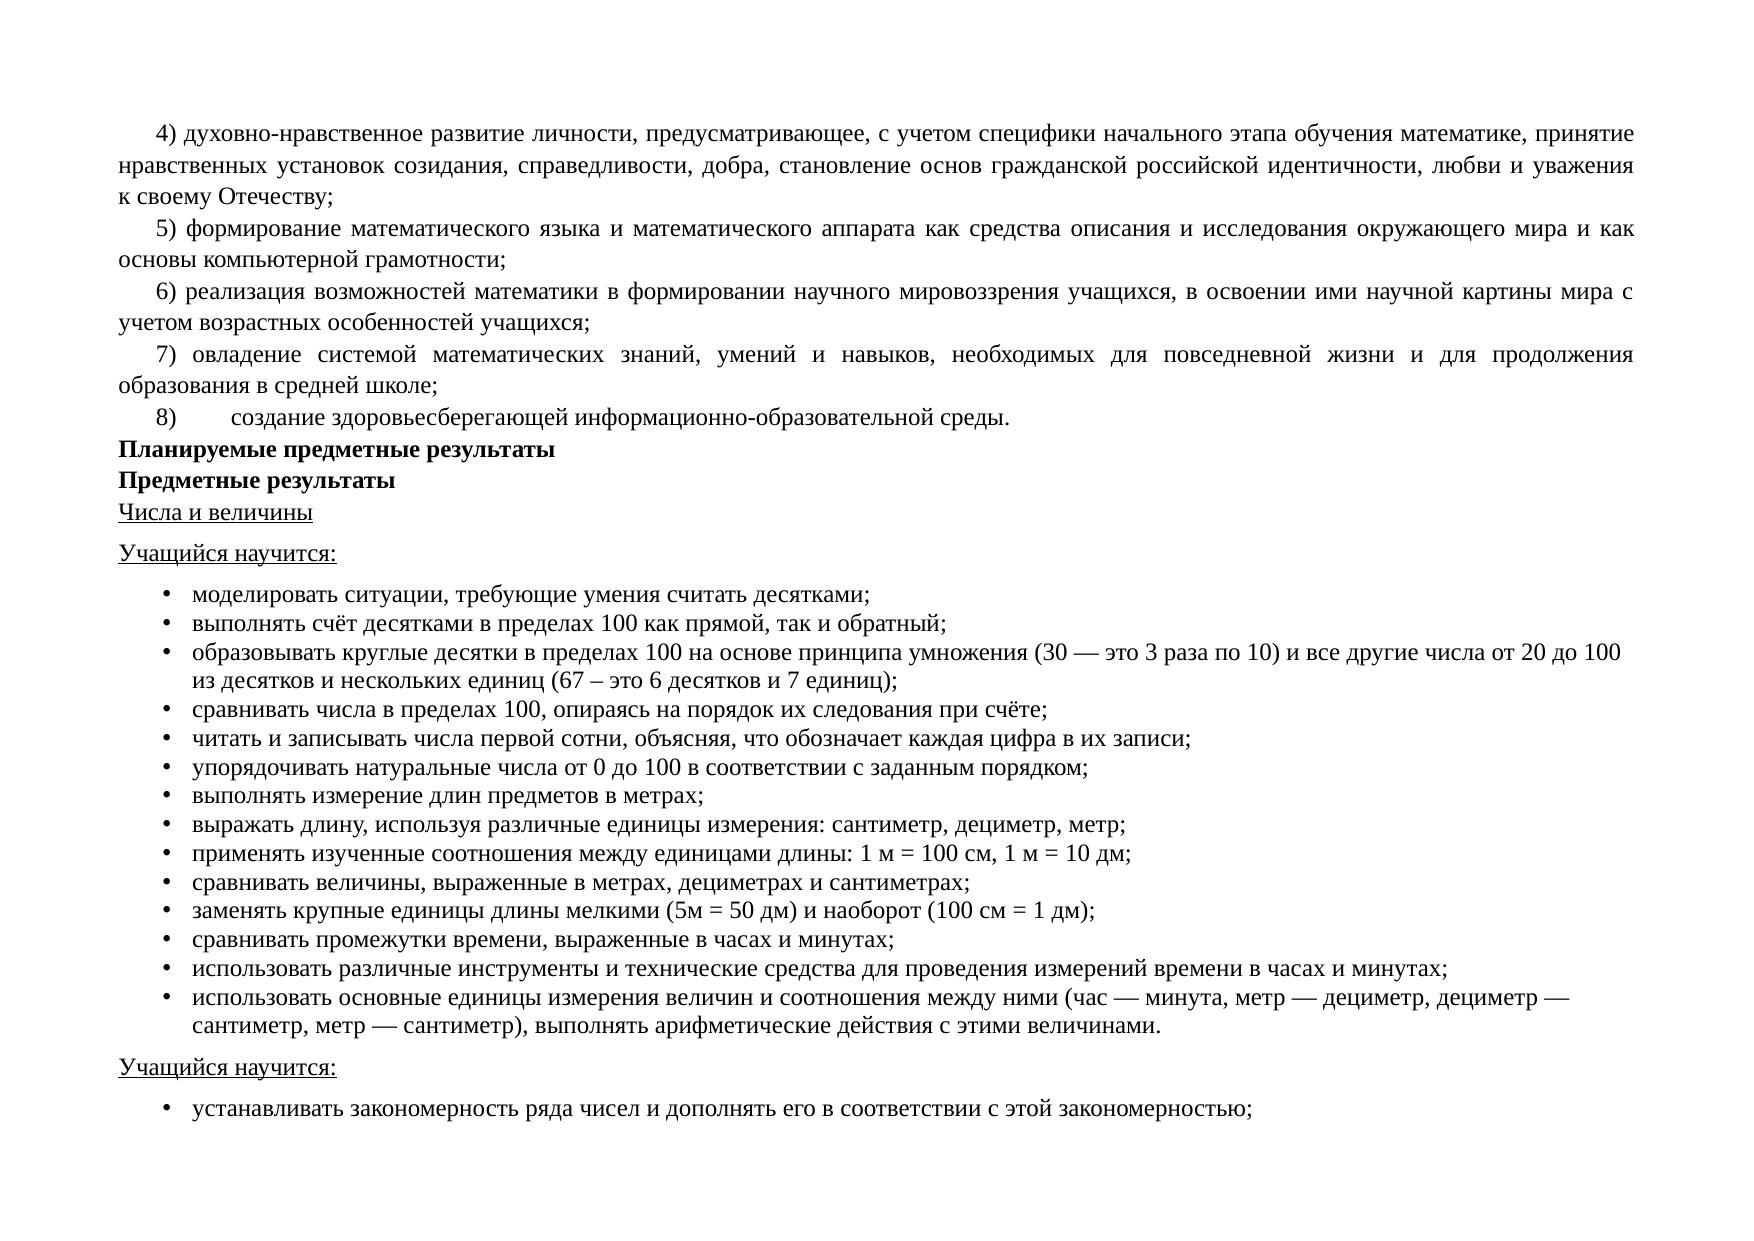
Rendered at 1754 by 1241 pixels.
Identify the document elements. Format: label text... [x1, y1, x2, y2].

list выражать длину, используя различные единицы измерения: сантиметр, дециметр, метр; [162, 809, 1636, 838]
list сравнивать величины, выраженные в метрах, дециметрах и сантиметрах; [162, 867, 1636, 896]
list читать и записывать числа первой сотни, объясняя, что обозначает каждая цифра в их записи; [162, 723, 1636, 752]
list Предметные результаты [118, 465, 1636, 494]
list выполнять счёт десятками в пределах 100 как прямой, так и обратный; [162, 608, 1636, 637]
list выполнять измерение длин предметов в метрах; [162, 781, 1636, 809]
list использовать основные единицы измерения величин и соотношения между ними (час — минута, метр — дециметр, дециметр — сантиметр, метр — сантиметр), выполнять арифметические действия с этими величинами. [162, 982, 1636, 1039]
list создание здоровьесберегающей информационно-образовательной среды. [118, 402, 1636, 431]
list моделировать ситуации, требующие умения считать десятками; [162, 579, 1636, 608]
text Учащийся научится: [118, 538, 1636, 567]
text Числа и величины [118, 497, 1636, 526]
text 7) овладение системой математических знаний, умений и навыков, необходимых для повседневной жизни и для продолжения образования в средней школе; [118, 339, 1636, 399]
list использовать различные инструменты и технические средства для проведения измерений времени в часах и минутах; [162, 953, 1636, 982]
list упорядочивать натуральные числа от 0 до 100 в соответствии с заданным порядком; [162, 752, 1636, 781]
list образовывать круглые десятки в пределах 100 на основе принципа умножения (30 — это 3 раза по 10) и все другие числа от 20 до 100 из десятков и нескольких единиц (67 – это 6 десятков и 7 единиц); [162, 637, 1636, 694]
list устанавливать закономерность ряда чисел и дополнять его в соответствии с этой закономерностью; [162, 1093, 1636, 1122]
list заменять крупные единицы длины мелкими (5м = 50 дм) и наоборот (100 см = 1 дм); [162, 896, 1636, 924]
text 5) формирование математического языка и математического аппарата как средства описания и исследования окружающего мира и как основы компьютерной грамотности; [118, 213, 1636, 273]
list сравнивать числа в пределах 100, опираясь на порядок их следования при счёте; [162, 694, 1636, 723]
list применять изученные соотношения между единицами длины: 1 м = 100 см, 1 м = 10 дм; [162, 838, 1636, 867]
list сравнивать промежутки времени, выраженные в часах и минутах; [162, 924, 1636, 953]
text 6) реализация возможностей математики в формировании научного мировоззрения учащихся, в освоении ими научной картины мира с учетом возрастных особенностей учащихся; [118, 276, 1636, 336]
text 4) духовно-нравственное развитие личности, предусматривающее, с учетом специфики начального этапа обучения математике, принятие нравственных установок созидания, справедливости, добра, становление основ гражданской российской идентичности, любви и уважения к своему Отечеству; [118, 118, 1636, 210]
list Планируемые предметные результаты [118, 434, 1636, 462]
text Учащийся научится: [118, 1052, 1636, 1081]
